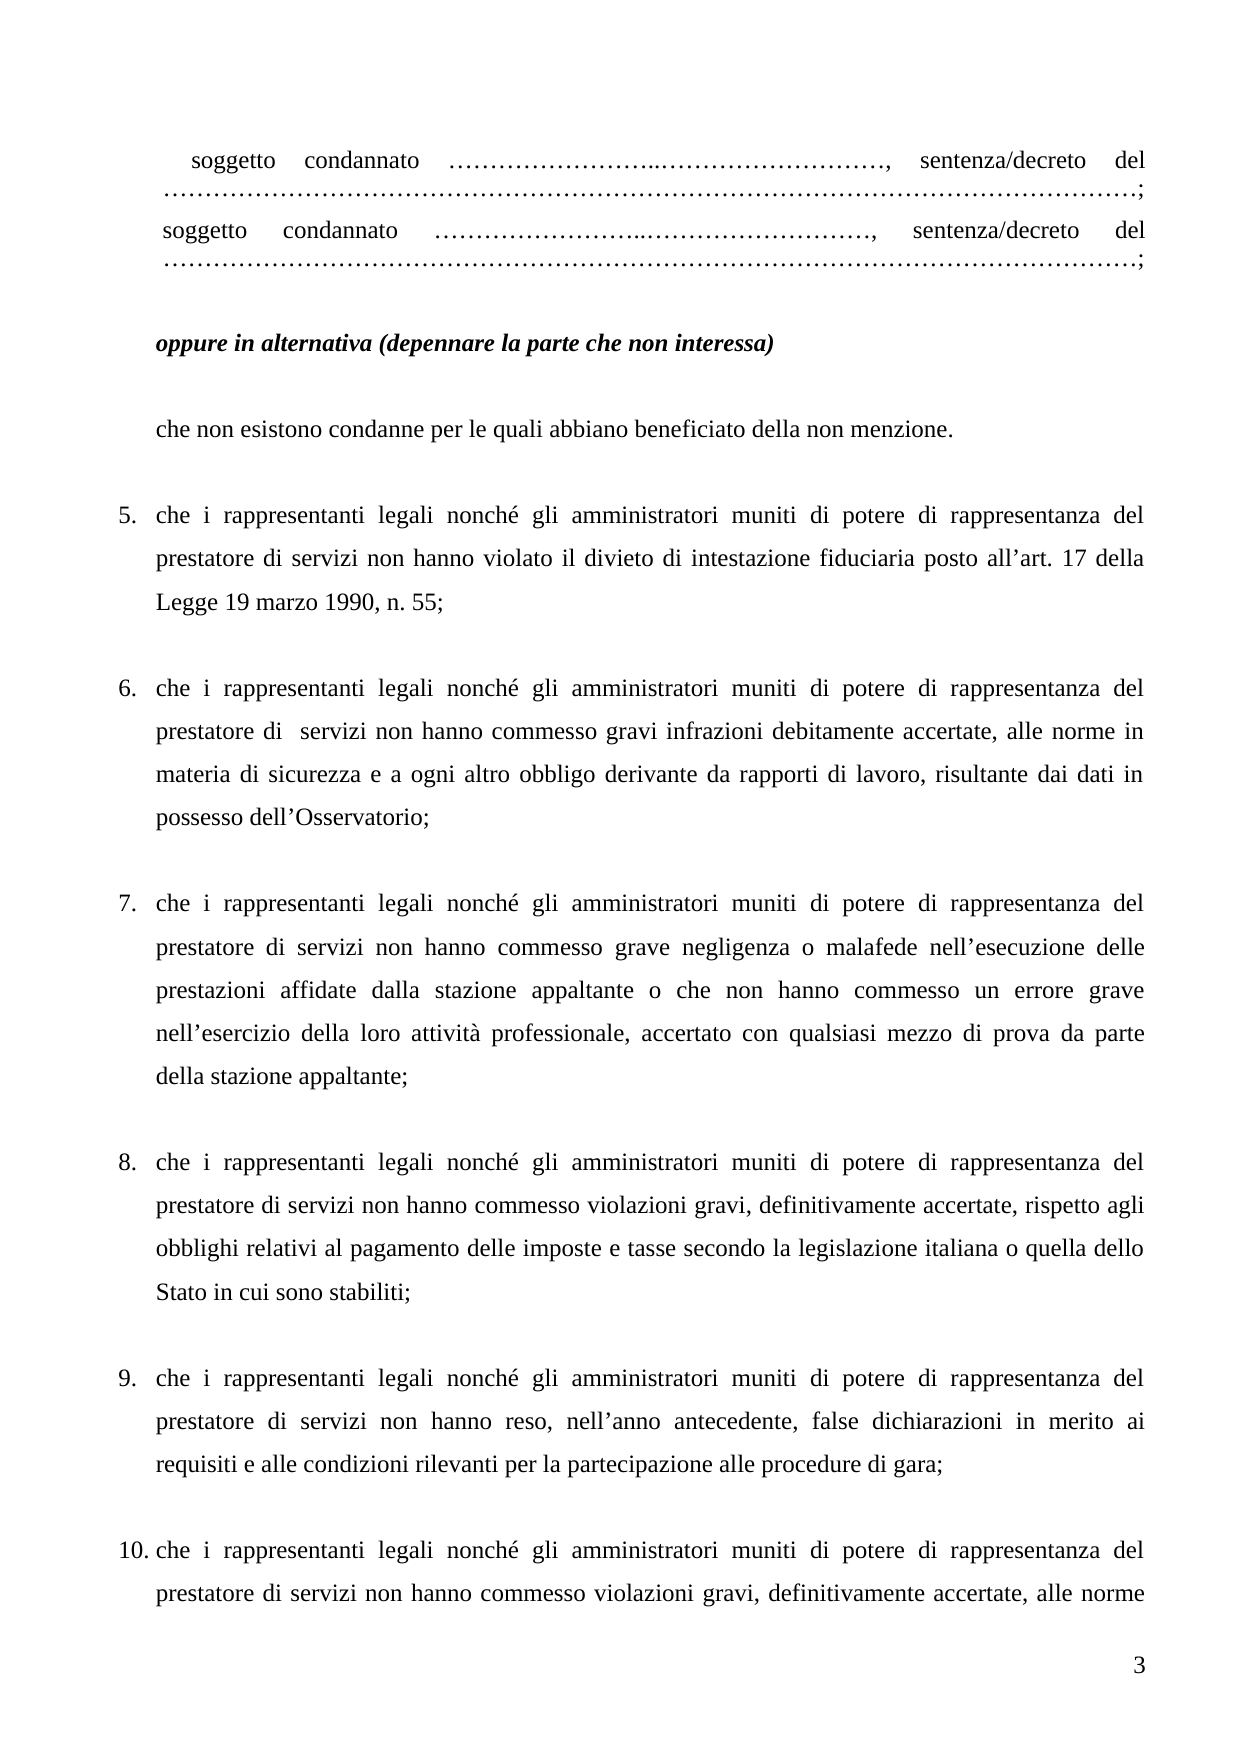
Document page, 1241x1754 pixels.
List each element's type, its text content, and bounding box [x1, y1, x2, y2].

text soggetto condannato ……………………..………………………, sentenza/decreto del ………………………………………………………………………………………………………; [162, 215, 1146, 272]
list che i rappresentanti legali nonché gli amministratori muniti di potere di rappresentanza del prestatore di servizi non hanno commesso grave negligenza o malafede nell’esecuzione delle prestazioni affidate dalla stazione appaltante o che non hanno commesso un errore grave nell’esercizio della loro attività professionale, accertato con qualsiasi mezzo di prova da parte della stazione appaltante; [118, 888, 1146, 1090]
text oppure in alternativa (depennare la parte che non interessa) [118, 328, 1146, 357]
text che non esistono condanne per le quali abbiano beneficiato della non menzione. [81, 414, 1146, 443]
list che i rappresentanti legali nonché gli amministratori muniti di potere di rappresentanza del prestatore di servizi non hanno commesso violazioni gravi, definitivamente accertate, alle norme [118, 1535, 1146, 1607]
list che i rappresentanti legali nonché gli amministratori muniti di potere di rappresentanza del prestatore di servizi non hanno reso, nell’anno antecedente, false dichiarazioni in merito ai requisiti e alle condizioni rilevanti per la partecipazione alle procedure di gara; [118, 1363, 1146, 1478]
list che i rappresentanti legali nonché gli amministratori muniti di potere di rappresentanza del prestatore di servizi non hanno commesso gravi infrazioni debitamente accertate, alle norme in materia di sicurezza e a ogni altro obbligo derivante da rapporti di lavoro, risultante dai dati in possesso dell’Osservatorio; [118, 673, 1146, 831]
list che i rappresentanti legali nonché gli amministratori muniti di potere di rappresentanza del prestatore di servizi non hanno commesso violazioni gravi, definitivamente accertate, rispetto agli obblighi relativi al pagamento delle imposte e tasse secondo la legislazione italiana o quella dello Stato in cui sono stabiliti; [118, 1147, 1146, 1305]
list che i rappresentanti legali nonché gli amministratori muniti di potere di rappresentanza del prestatore di servizi non hanno violato il divieto di intestazione fiduciaria posto all’art. 17 della Legge 19 marzo 1990, n. 55; [118, 500, 1146, 615]
text soggetto condannato ……………………..………………………, sentenza/decreto del ………………………………………………………………………………………………………; [162, 145, 1146, 202]
